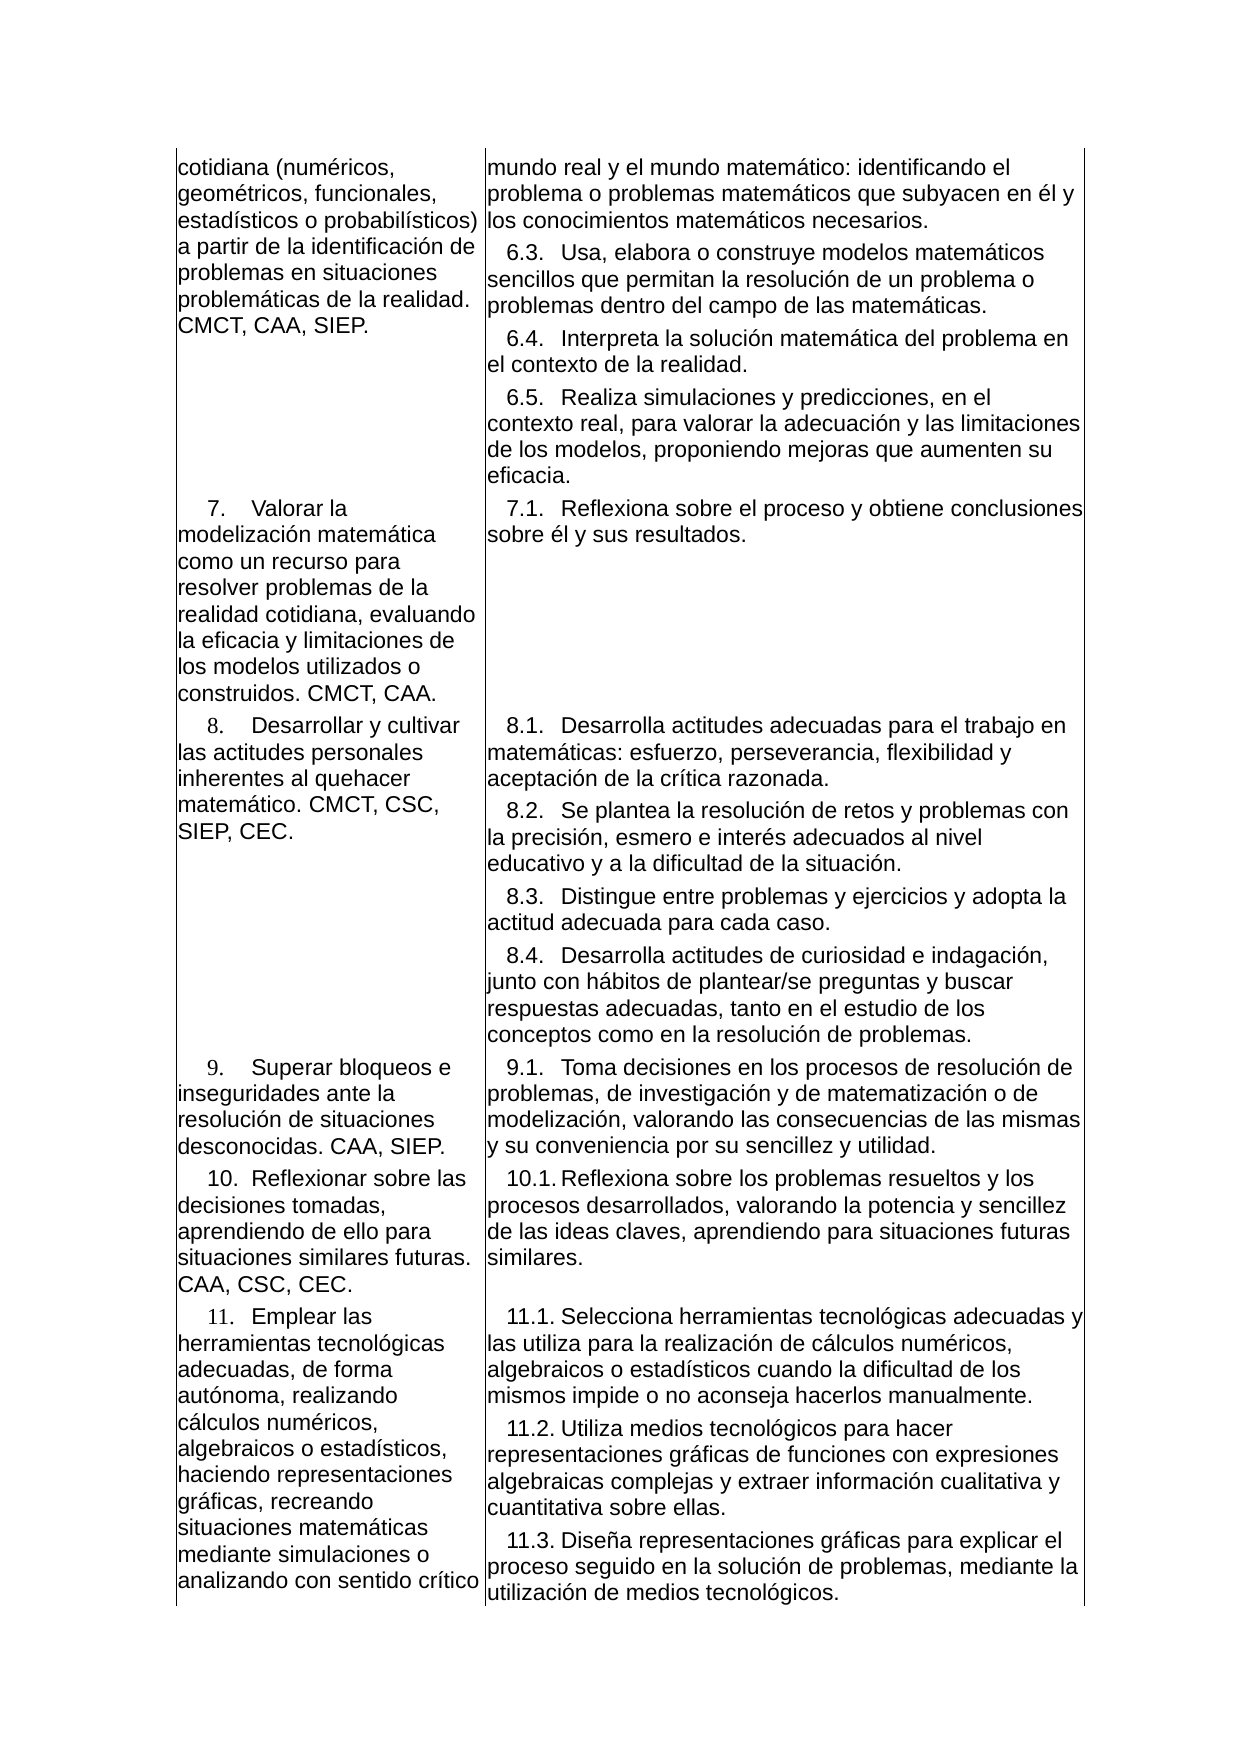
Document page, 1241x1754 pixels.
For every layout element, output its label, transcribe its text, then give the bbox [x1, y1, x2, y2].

table_cell Toma decisiones en los procesos de resolución de problemas, de investigación y de matematización o de modelización, valorando las consecuencias de las mismas y su conveniencia por su sencillez y utilidad. [486, 1047, 1084, 1159]
table_cell Emplear las herramientas tecnológicas adecuadas, de forma autónoma, realizando cálculos numéricos, algebraicos o estadísticos, haciendo representaciones gráficas, recreando situaciones matemáticas mediante simulaciones o analizando con sentido crítico [177, 1297, 485, 1606]
table_cell Reflexionar sobre las decisiones tomadas, aprendiendo de ello para situaciones similares futuras. CAA, CSC, CEC. [177, 1159, 485, 1297]
table_cell Selecciona herramientas tecnológicas adecuadas y las utiliza para la realización de cálculos numéricos, algebraicos o estadísticos cuando la dificultad de los mismos impide o no aconseja hacerlos manualmente. Utiliza medios tecnológicos para hacer representaciones gráficas de funciones con expresiones algebraicas complejas y extraer información cualitativa y cuantitativa sobre ellas. Diseña representaciones gráficas para explicar el proceso seguido en la solución de problemas, mediante la utilización de medios tecnológicos. Recrea entornos y objetos geométricos con herramientas tecnológicas interactivas para mostrar, analizar y comprender propiedades geométricas. [486, 1297, 1084, 1606]
table_cell mundo real y el mundo matemático: identificando el problema o problemas matemáticos que subyacen en él y los conocimientos matemáticos necesarios. Usa, elabora o construye modelos matemáticos sencillos que permitan la resolución de un problema o problemas dentro del campo de las matemáticas. Interpreta la solución matemática del problema en el contexto de la realidad. Realiza simulaciones y predicciones, en el contexto real, para valorar la adecuación y las limitaciones de los modelos, proponiendo mejoras que aumenten su eficacia. [486, 148, 1084, 489]
table_cell Desarrollar y cultivar las actitudes personales inherentes al quehacer matemático. CMCT, CSC, SIEP, CEC. [177, 706, 485, 1047]
table_cell Superar bloqueos e inseguridades ante la resolución de situaciones desconocidas. CAA, SIEP. [177, 1047, 485, 1159]
table_cell cotidiana (numéricos, geométricos, funcionales, estadísticos o probabilísticos) a partir de la identificación de problemas en situaciones problemáticas de la realidad. CMCT, CAA, SIEP. [177, 148, 485, 489]
table_cell Desarrolla actitudes adecuadas para el trabajo en matemáticas: esfuerzo, perseverancia, flexibilidad y aceptación de la crítica razonada. Se plantea la resolución de retos y problemas con la precisión, esmero e interés adecuados al nivel educativo y a la dificultad de la situación. Distingue entre problemas y ejercicios y adopta la actitud adecuada para cada caso. Desarrolla actitudes de curiosidad e indagación, junto con hábitos de plantear/se preguntas y buscar respuestas adecuadas, tanto en el estudio de los conceptos como en la resolución de problemas. [486, 706, 1084, 1047]
table_cell Reflexiona sobre los problemas resueltos y los procesos desarrollados, valorando la potencia y sencillez de las ideas claves, aprendiendo para situaciones futuras similares. [486, 1159, 1084, 1297]
table_cell Reflexiona sobre el proceso y obtiene conclusiones sobre él y sus resultados. [486, 489, 1084, 706]
table_cell Valorar la modelización matemática como un recurso para resolver problemas de la realidad cotidiana, evaluando la eficacia y limitaciones de los modelos utilizados o construidos. CMCT, CAA. [177, 489, 485, 706]
